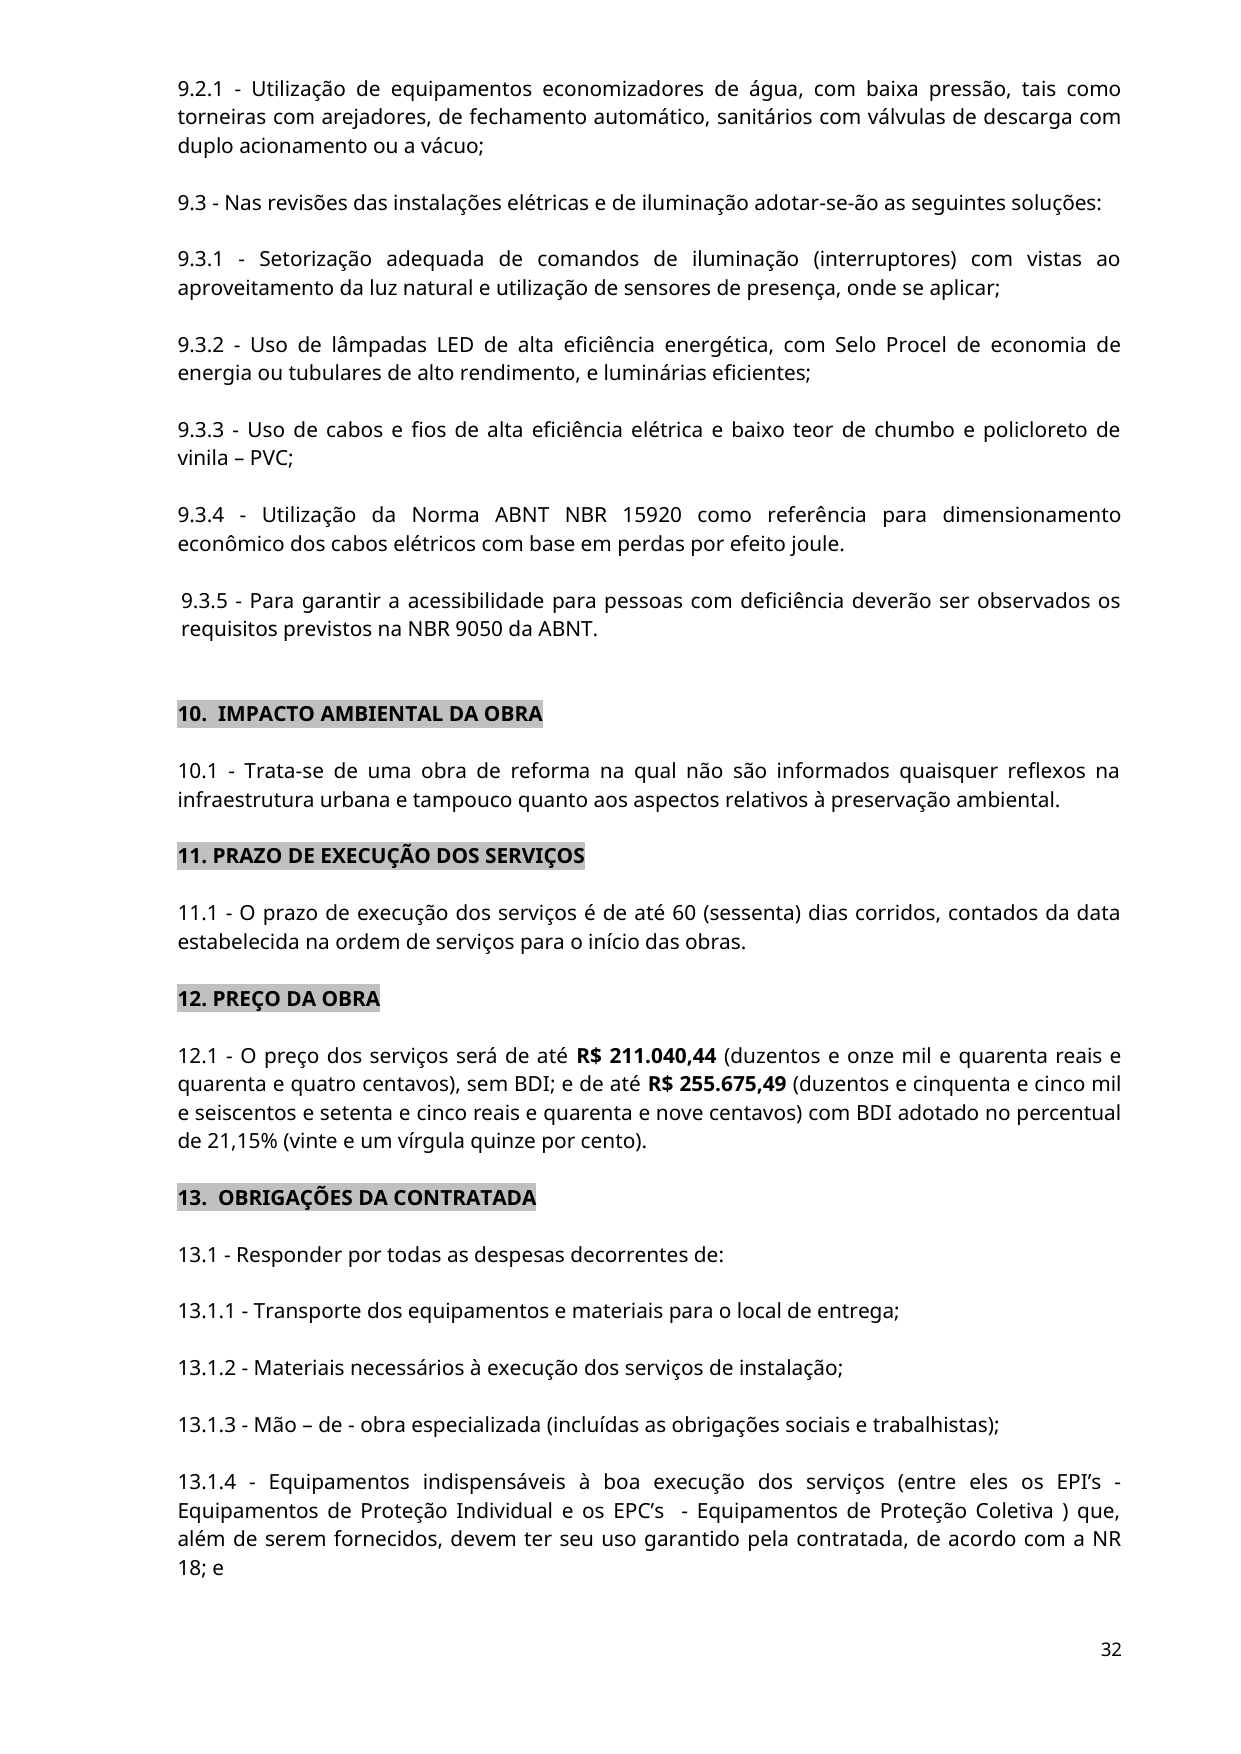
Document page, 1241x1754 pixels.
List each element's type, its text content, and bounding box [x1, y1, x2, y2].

text 13.1.1 - Transporte dos equipamentos e materiais para o local de entrega; [177, 1297, 1122, 1325]
text 9.3.1 - Setorização adequada de comandos de iluminação (interruptores) com vistas ao aproveitamento da luz natural e utilização de sensores de presença, onde se aplicar; [177, 244, 1122, 301]
text 12. PREÇO DA OBRA [177, 984, 1122, 1012]
text 9.3.2 - Uso de lâmpadas LED de alta eficiência energética, com Selo Procel de economia de energia ou tubulares de alto rendimento, e luminárias eficientes; [177, 330, 1122, 387]
text 13. OBRIGAÇÕES DA CONTRATADA [177, 1183, 1122, 1211]
text 11.1 - O prazo de execução dos serviços é de até 60 (sessenta) dias corridos, contados da data estabelecida na ordem de serviços para o início das obras. [177, 898, 1122, 955]
text 13.1.4 - Equipamentos indispensáveis à boa execução dos serviços (entre eles os EPI’s -Equipamentos de Proteção Individual e os EPC’s - Equipamentos de Proteção Coletiva ) que, além de serem fornecidos, devem ter seu uso garantido pela contratada, de acordo com a NR 18; e [177, 1467, 1122, 1581]
text 9.3 - Nas revisões das instalações elétricas e de iluminação adotar-se-ão as seguintes soluções: [177, 188, 1122, 216]
text 13.1 - Responder por todas as despesas decorrentes de: [177, 1240, 1122, 1268]
text 12.1 - O preço dos serviços será de até R$ 211.040,44 (duzentos e onze mil e quarenta reais e quarenta e quatro centavos), sem BDI; e de até R$ 255.675,49 (duzentos e cinquenta e cinco mil e seiscentos e setenta e cinco reais e quarenta e nove centavos) com BDI adotado no percentual de 21,15% (vinte e um vírgula quinze por cento). [177, 1041, 1122, 1154]
text 10. IMPACTO AMBIENTAL DA OBRA [177, 699, 1122, 728]
text 11. PRAZO DE EXECUÇÃO DOS SERVIÇOS [177, 842, 1122, 870]
text 9.3.4 - Utilização da Norma ABNT NBR 15920 como referência para dimensionamento econômico dos cabos elétricos com base em perdas por efeito joule. [177, 500, 1122, 557]
text 13.1.3 - Mão – de - obra especializada (incluídas as obrigações sociais e trabalhistas); [177, 1410, 1122, 1439]
text 13.1.2 - Materiais necessários à execução dos serviços de instalação; [177, 1353, 1122, 1382]
text 9.3.3 - Uso de cabos e fios de alta eficiência elétrica e baixo teor de chumbo e policloreto de vinila – PVC; [177, 415, 1122, 472]
text 9.3.5 - Para garantir a acessibilidade para pessoas com deficiência deverão ser observados os requisitos previstos na NBR 9050 da ABNT. [181, 586, 1122, 643]
text 9.2.1 - Utilização de equipamentos economizadores de água, com baixa pressão, tais como torneiras com arejadores, de fechamento automático, sanitários com válvulas de descarga com duplo acionamento ou a vácuo; [177, 74, 1122, 159]
text 10.1 - Trata-se de uma obra de reforma na qual não são informados quaisquer reflexos na infraestrutura urbana e tampouco quanto aos aspectos relativos à preservação ambiental. [177, 756, 1122, 813]
